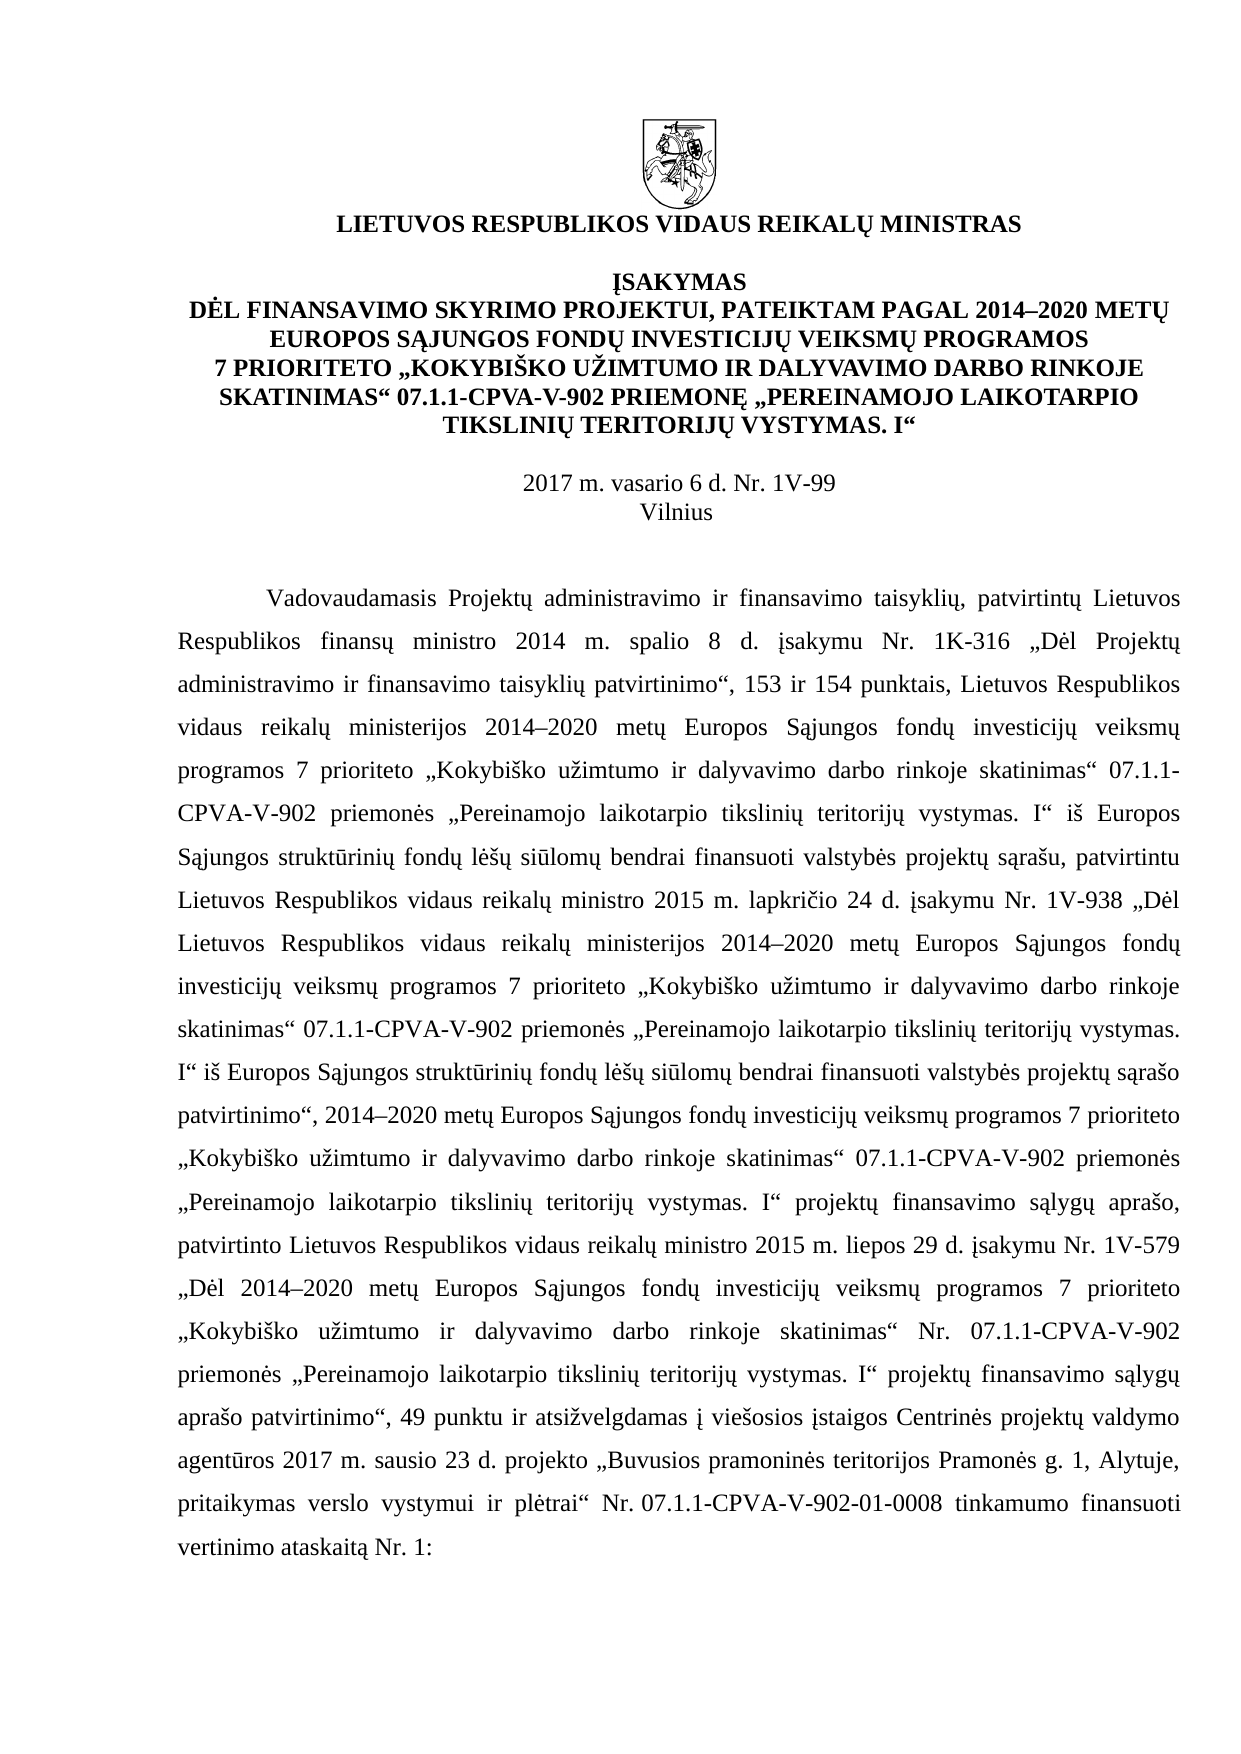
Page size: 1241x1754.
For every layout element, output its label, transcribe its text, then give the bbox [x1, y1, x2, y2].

text ĮSAKYMAS [177, 267, 1181, 295]
text DĖL FINANSAVIMO SKYRIMO PROJEKTUI, PATEIKTAM PAGAL 2014–2020 METŲ EUROPOS SĄJUNGOS FONDŲ INVESTICIJŲ VEIKSMŲ PROGRAMOS 7 PRIORITETO „KOKYBIŠKO UŽIMTUMO IR DALYVAVIMO DARBO RINKOJE SKATINIMAS“ 07.1.1-CPVA-V-902 PRIEMONĘ „PEREINAMOJO LAIKOTARPIO TIKSLINIŲ TERITORIJŲ VYSTYMAS. I“ [177, 295, 1181, 439]
text Vadovaudamasis Projektų administravimo ir finansavimo taisyklių, patvirtintų Lietuvos Respublikos finansų ministro 2014 m. spalio 8 d. įsakymu Nr. 1K-316 „Dėl Projektų administravimo ir finansavimo taisyklių patvirtinimo“, 153 ir 154 punktais, Lietuvos Respublikos vidaus reikalų ministerijos 2014–2020 metų Europos Sąjungos fondų investicijų veiksmų programos 7 prioriteto „Kokybiško užimtumo ir dalyvavimo darbo rinkoje skatinimas“ 07.1.1-CPVA-V-902 priemonės „Pereinamojo laikotarpio tikslinių teritorijų vystymas. I“ iš Europos Sąjungos struktūrinių fondų lėšų siūlomų bendrai finansuoti valstybės projektų sąrašu, patvirtintu Lietuvos Respublikos vidaus reikalų ministro 2015 m. lapkričio 24 d. įsakymu Nr. 1V-938 „Dėl Lietuvos Respublikos vidaus reikalų ministerijos 2014–2020 metų Europos Sąjungos fondų investicijų veiksmų programos 7 prioriteto „Kokybiško užimtumo ir dalyvavimo darbo rinkoje skatinimas“ 07.1.1-CPVA-V-902 priemonės „Pereinamojo laikotarpio tikslinių teritorijų vystymas. I“ iš Europos Sąjungos struktūrinių fondų lėšų siūlomų bendrai finansuoti valstybės projektų sąrašo patvirtinimo“, 2014–2020 metų Europos Sąjungos fondų investicijų veiksmų programos 7 prioriteto „Kokybiško užimtumo ir dalyvavimo darbo rinkoje skatinimas“ 07.1.1-CPVA-V-902 priemonės „Pereinamojo laikotarpio tikslinių teritorijų vystymas. I“ projektų finansavimo sąlygų aprašo, patvirtinto Lietuvos Respublikos vidaus reikalų ministro 2015 m. liepos 29 d. įsakymu Nr. 1V-579 „Dėl 2014–2020 metų Europos Sąjungos fondų investicijų veiksmų programos 7 prioriteto „Kokybiško užimtumo ir dalyvavimo darbo rinkoje skatinimas“ Nr. 07.1.1-CPVA-V-902 priemonės „Pereinamojo laikotarpio tikslinių teritorijų vystymas. I“ projektų finansavimo sąlygų aprašo patvirtinimo“, 49 punktu ir atsižvelgdamas į viešosios įstaigos Centrinės projektų valdymo agentūros 2017 m. sausio 23 d. projekto „Buvusios pramoninės teritorijos Pramonės g. 1, Alytuje, pritaikymas verslo vystymui ir plėtrai“ Nr. 07.1.1-CPVA-V-902-01-0008 tinkamumo finansuoti vertinimo ataskaitą Nr. 1: [177, 583, 1181, 1560]
text 2017 m. vasario 6 d. Nr. 1V-99 [177, 468, 1181, 497]
text Vilnius [177, 497, 1181, 525]
text LIETUVOS RESPUBLIKOS VIDAUS REIKALŲ MINISTRAS [177, 209, 1181, 238]
